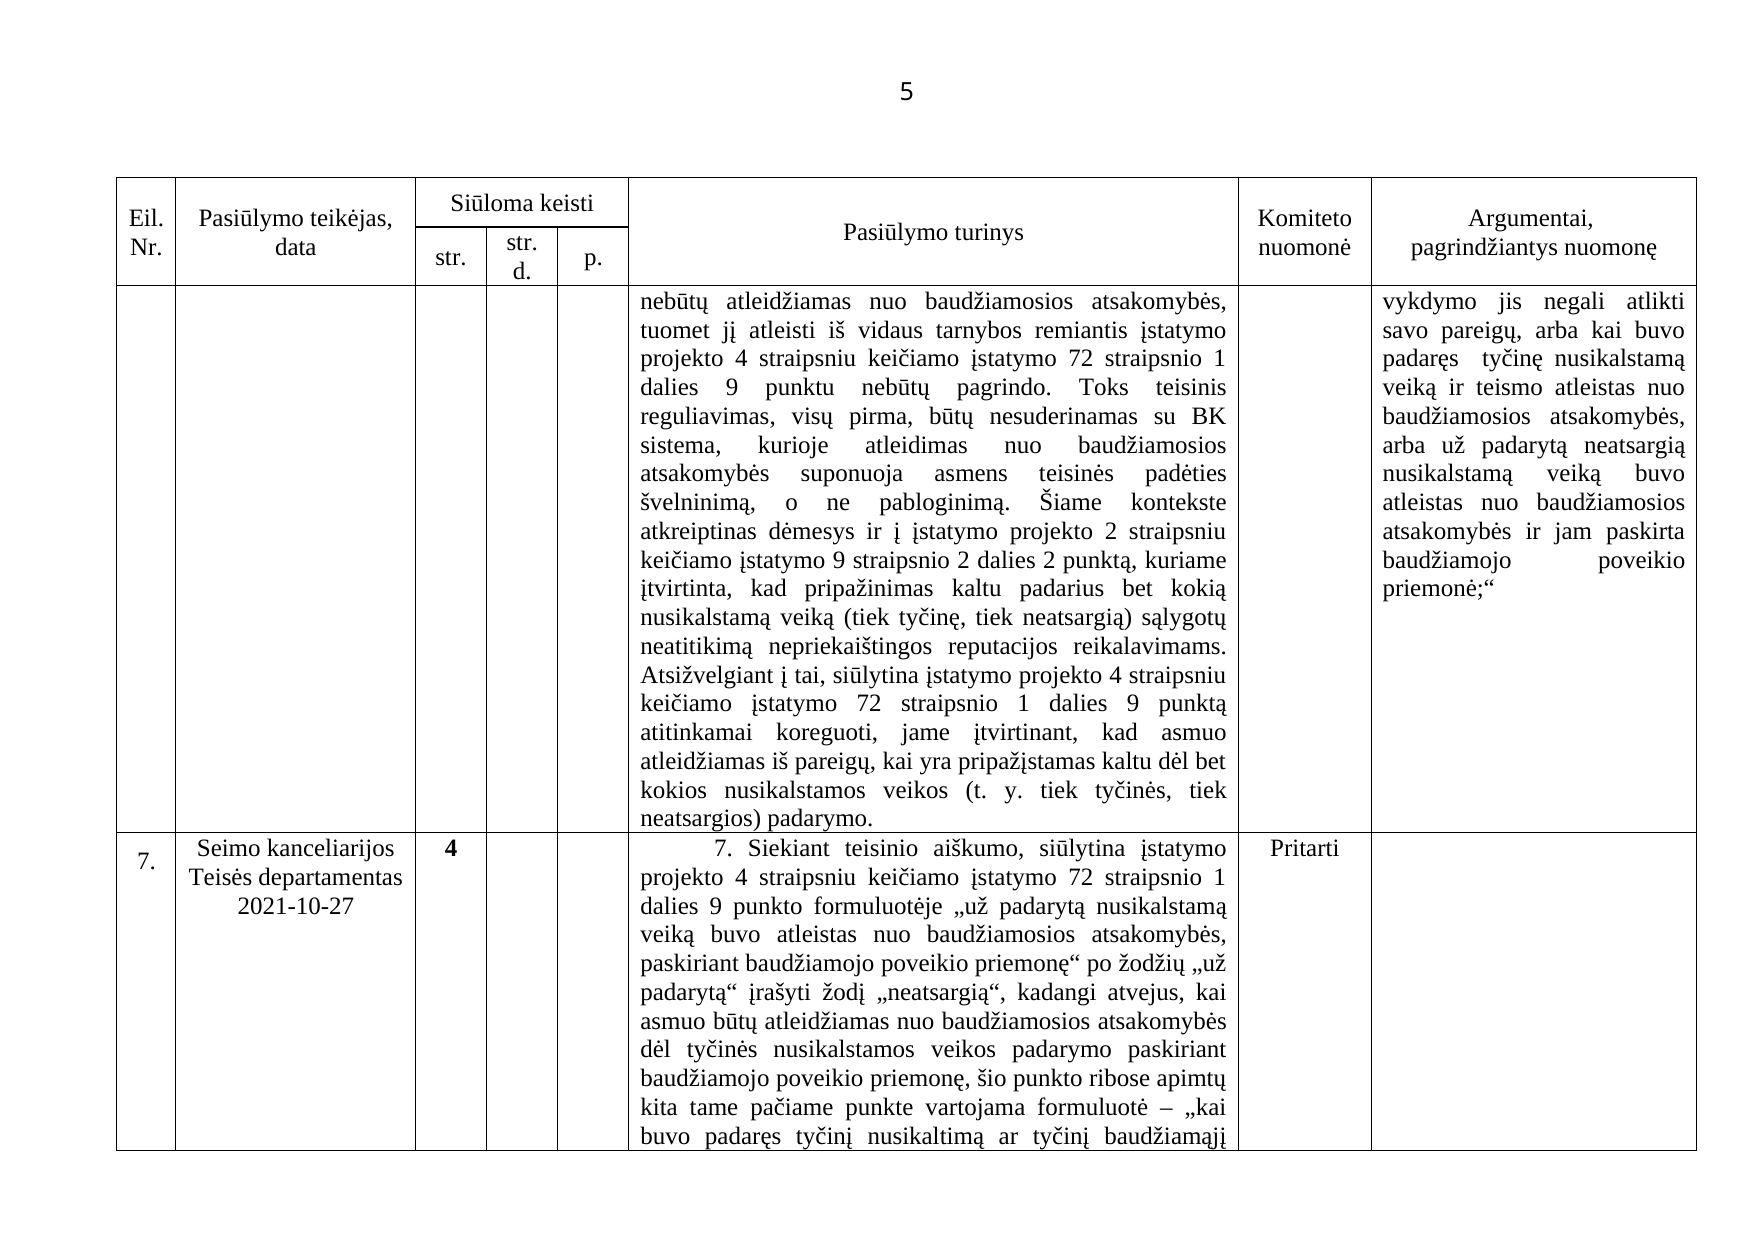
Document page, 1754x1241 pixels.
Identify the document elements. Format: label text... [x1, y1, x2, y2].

table_cell 7. Siekiant teisinio aiškumo, siūlytina įstatymo projekto 4 straipsniu keičiamo įstatymo 72 straipsnio 1 dalies 9 punkto formuluotėje „už padarytą nusikalstamą veiką buvo atleistas nuo baudžiamosios atsakomybės, paskiriant baudžiamojo poveikio priemonę“ po žodžių „už padarytą“ įrašyti žodį „neatsargią“, kadangi atvejus, kai asmuo būtų atleidžiamas nuo baudžiamosios atsakomybės dėl tyčinės nusikalstamos veikos padarymo paskiriant baudžiamojo poveikio priemonę, šio punkto ribose apimtų kita tame pačiame punkte vartojama formuluotė – „kai buvo padaręs tyčinį nusikaltimą ar tyčinį baudžiamąjį [629, 833, 1238, 1149]
table_cell nebūtų atleidžiamas nuo baudžiamosios atsakomybės, tuomet jį atleisti iš vidaus tarnybos remiantis įstatymo projekto 4 straipsniu keičiamo įstatymo 72 straipsnio 1 dalies 9 punktu nebūtų pagrindo. Toks teisinis reguliavimas, visų pirma, būtų nesuderinamas su BK sistema, kurioje atleidimas nuo baudžiamosios atsakomybės suponuoja asmens teisinės padėties švelninimą, o ne pabloginimą. Šiame kontekste atkreiptinas dėmesys ir į įstatymo projekto 2 straipsniu keičiamo įstatymo 9 straipsnio 2 dalies 2 punktą, kuriame įtvirtinta, kad pripažinimas kaltu padarius bet kokią nusikalstamą veiką (tiek tyčinę, tiek neatsargią) sąlygotų neatitikimą nepriekaištingos reputacijos reikalavimams. Atsižvelgiant į tai, siūlytina įstatymo projekto 4 straipsniu keičiamo įstatymo 72 straipsnio 1 dalies 9 punktą atitinkamai koreguoti, jame įtvirtinant, kad asmuo atleidžiamas iš pareigų, kai yra pripažįstamas kaltu dėl bet kokios nusikalstamos veikos (t. y. tiek tyčinės, tiek neatsargios) padarymo. [629, 286, 1238, 832]
table_cell [558, 833, 628, 1149]
table_header Komiteto nuomonė [1239, 178, 1371, 285]
table_cell Seimo kanceliarijos Teisės departamentas 2021-10-27 [176, 833, 415, 1149]
table_header Pasiūlymo teikėjas, data [176, 178, 415, 285]
table_header Siūloma keisti [416, 178, 628, 226]
table_cell vykdymo jis negali atlikti savo pareigų, arba kai buvo padaręs tyčinę nusikalstamą veiką ir teismo atleistas nuo baudžiamosios atsakomybės, arba už padarytą neatsargią nusikalstamą veiką buvo atleistas nuo baudžiamosios atsakomybės ir jam paskirta baudžiamojo poveikio priemonė;“ [1372, 286, 1696, 832]
table_cell [416, 286, 486, 832]
table_cell [487, 833, 557, 1149]
table_cell [1372, 833, 1696, 1149]
table_cell [558, 286, 628, 832]
table_cell [117, 286, 175, 832]
table_cell Pritarti [1239, 833, 1371, 1149]
table_cell str. [416, 228, 486, 285]
table_cell 4 [416, 833, 486, 1149]
table_cell 7. [117, 833, 175, 1149]
table_cell str. d. [487, 228, 557, 285]
table_cell p. [558, 228, 628, 285]
table_header Argumentai, pagrindžiantys nuomonę [1372, 178, 1696, 285]
table_cell [176, 286, 415, 832]
table_header Eil. Nr. [117, 178, 175, 285]
table_header Pasiūlymo turinys [629, 178, 1238, 285]
table_cell [1239, 286, 1371, 832]
table_cell [487, 286, 557, 832]
